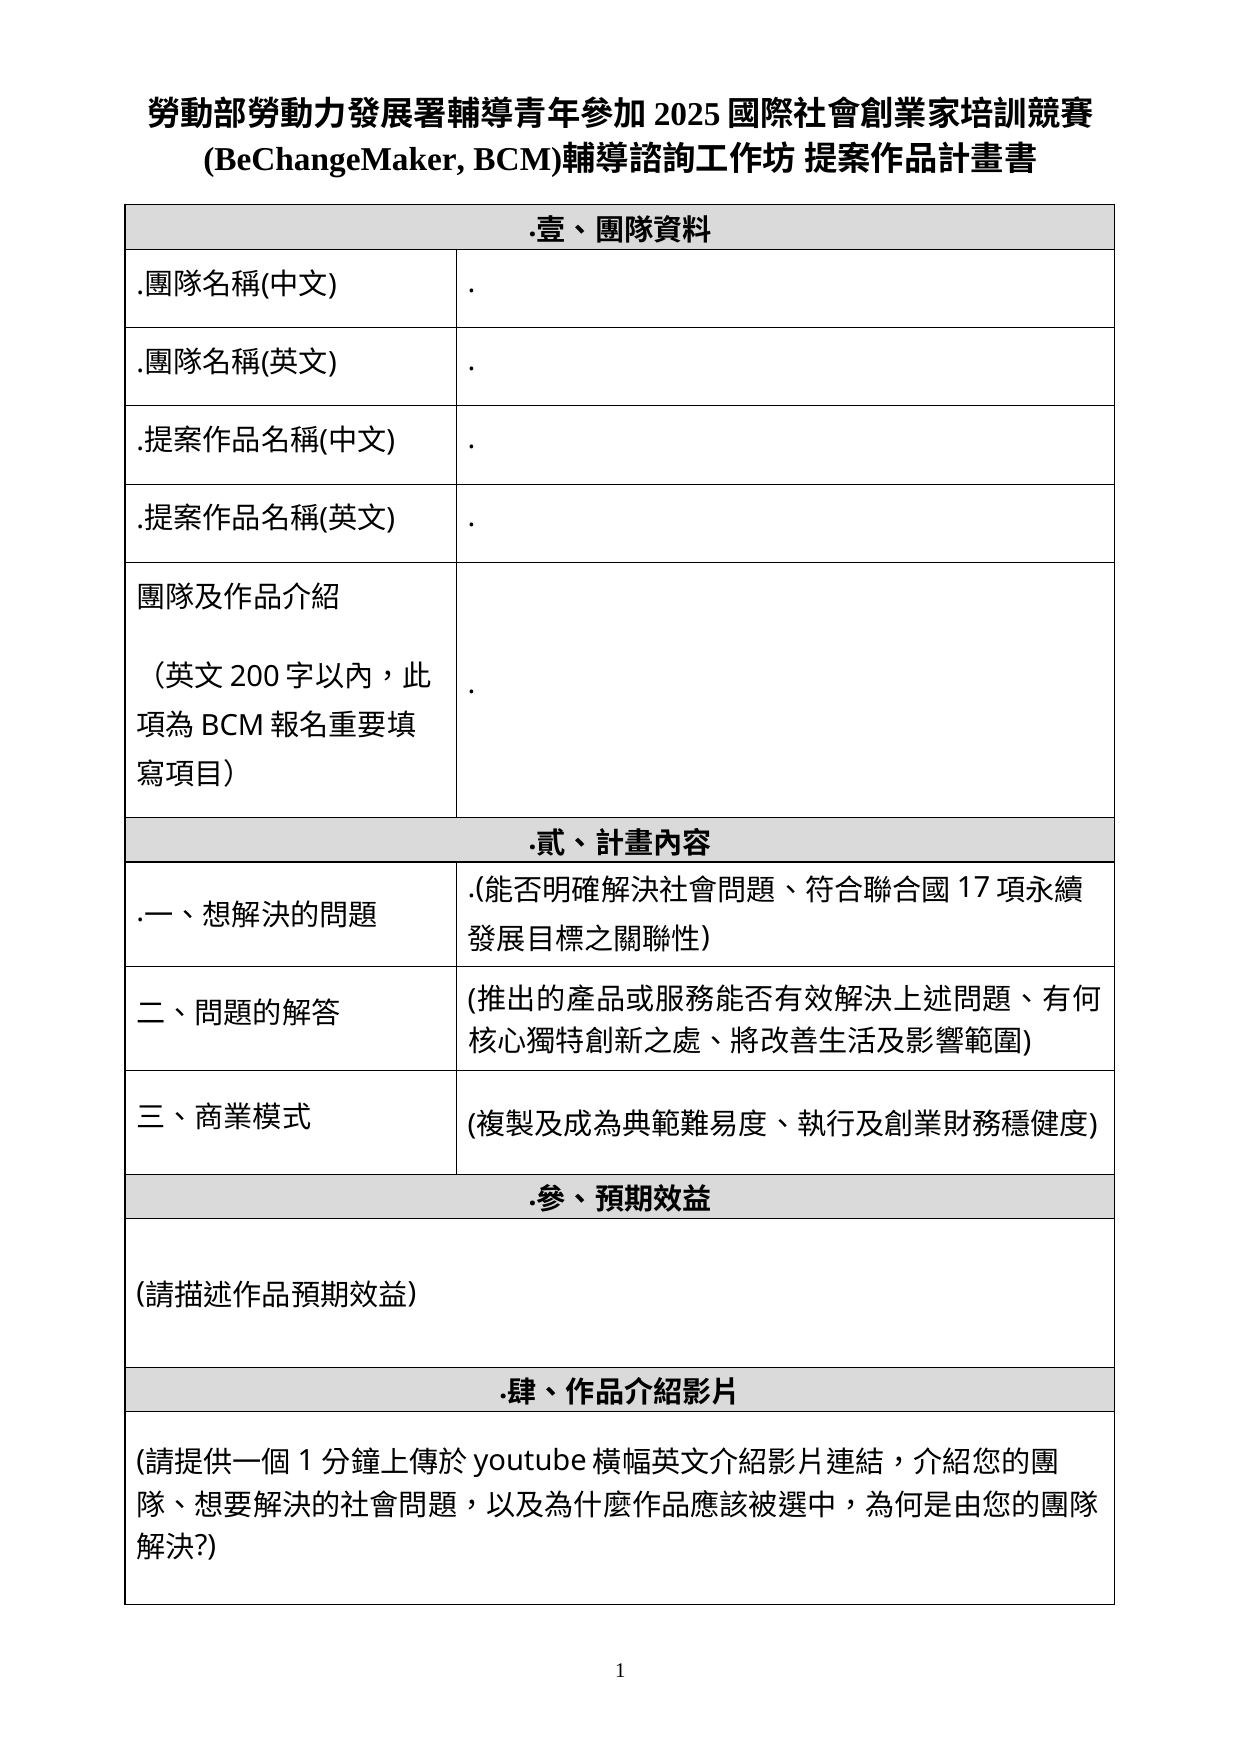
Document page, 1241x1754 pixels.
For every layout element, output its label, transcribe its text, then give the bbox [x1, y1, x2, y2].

text 勞動部勞動力發展署輔導青年參加2025國際社會創業家培訓競賽(BeChangeMaker, BCM)輔導諮詢工作坊 提案作品計畫書 [78, 87, 1162, 179]
table_cell (能否明確解決社會問題、符合聯合國17項永續發展目標之關聯性) [457, 863, 1114, 966]
table_cell 團隊名稱(中文) [126, 250, 456, 327]
table_cell 參、預期效益 [126, 1175, 1114, 1218]
table_cell 肆、作品介紹影片 [126, 1368, 1114, 1411]
table_cell 提案作品名稱(英文) [126, 485, 456, 562]
table_cell (請提供一個 1 分鐘上傳於youtube橫幅英文介紹影片連結，介紹您的團隊、想要解決的社會問題，以及為什麼作品應該被選中，為何是由您的團隊解決?) [126, 1412, 1114, 1603]
table_cell (複製及成為典範難易度、執行及創業財務穩健度) [457, 1071, 1114, 1174]
table_cell (請描述作品預期效益) [126, 1219, 1114, 1367]
table_cell 團隊及作品介紹 （英文200字以內，此項為BCM報名重要填寫項目） [126, 563, 456, 817]
table_cell [457, 406, 1114, 483]
table_cell (推出的產品或服務能否有效解決上述問題、有何核心獨特創新之處、將改善生活及影響範圍) [457, 967, 1114, 1069]
table_cell [457, 485, 1114, 562]
table_cell [457, 563, 1114, 817]
table_cell 提案作品名稱(中文) [126, 406, 456, 483]
table_cell 貳、計畫內容 [126, 818, 1114, 861]
table_header 壹、團隊資料 [126, 205, 1114, 249]
table_cell 團隊名稱(英文) [126, 328, 456, 405]
table_cell 二、問題的解答 [126, 967, 456, 1069]
table_cell [457, 250, 1114, 327]
table_cell 三、商業模式 [126, 1071, 456, 1174]
table_cell [457, 328, 1114, 405]
table_cell 一、想解決的問題 [126, 863, 456, 966]
